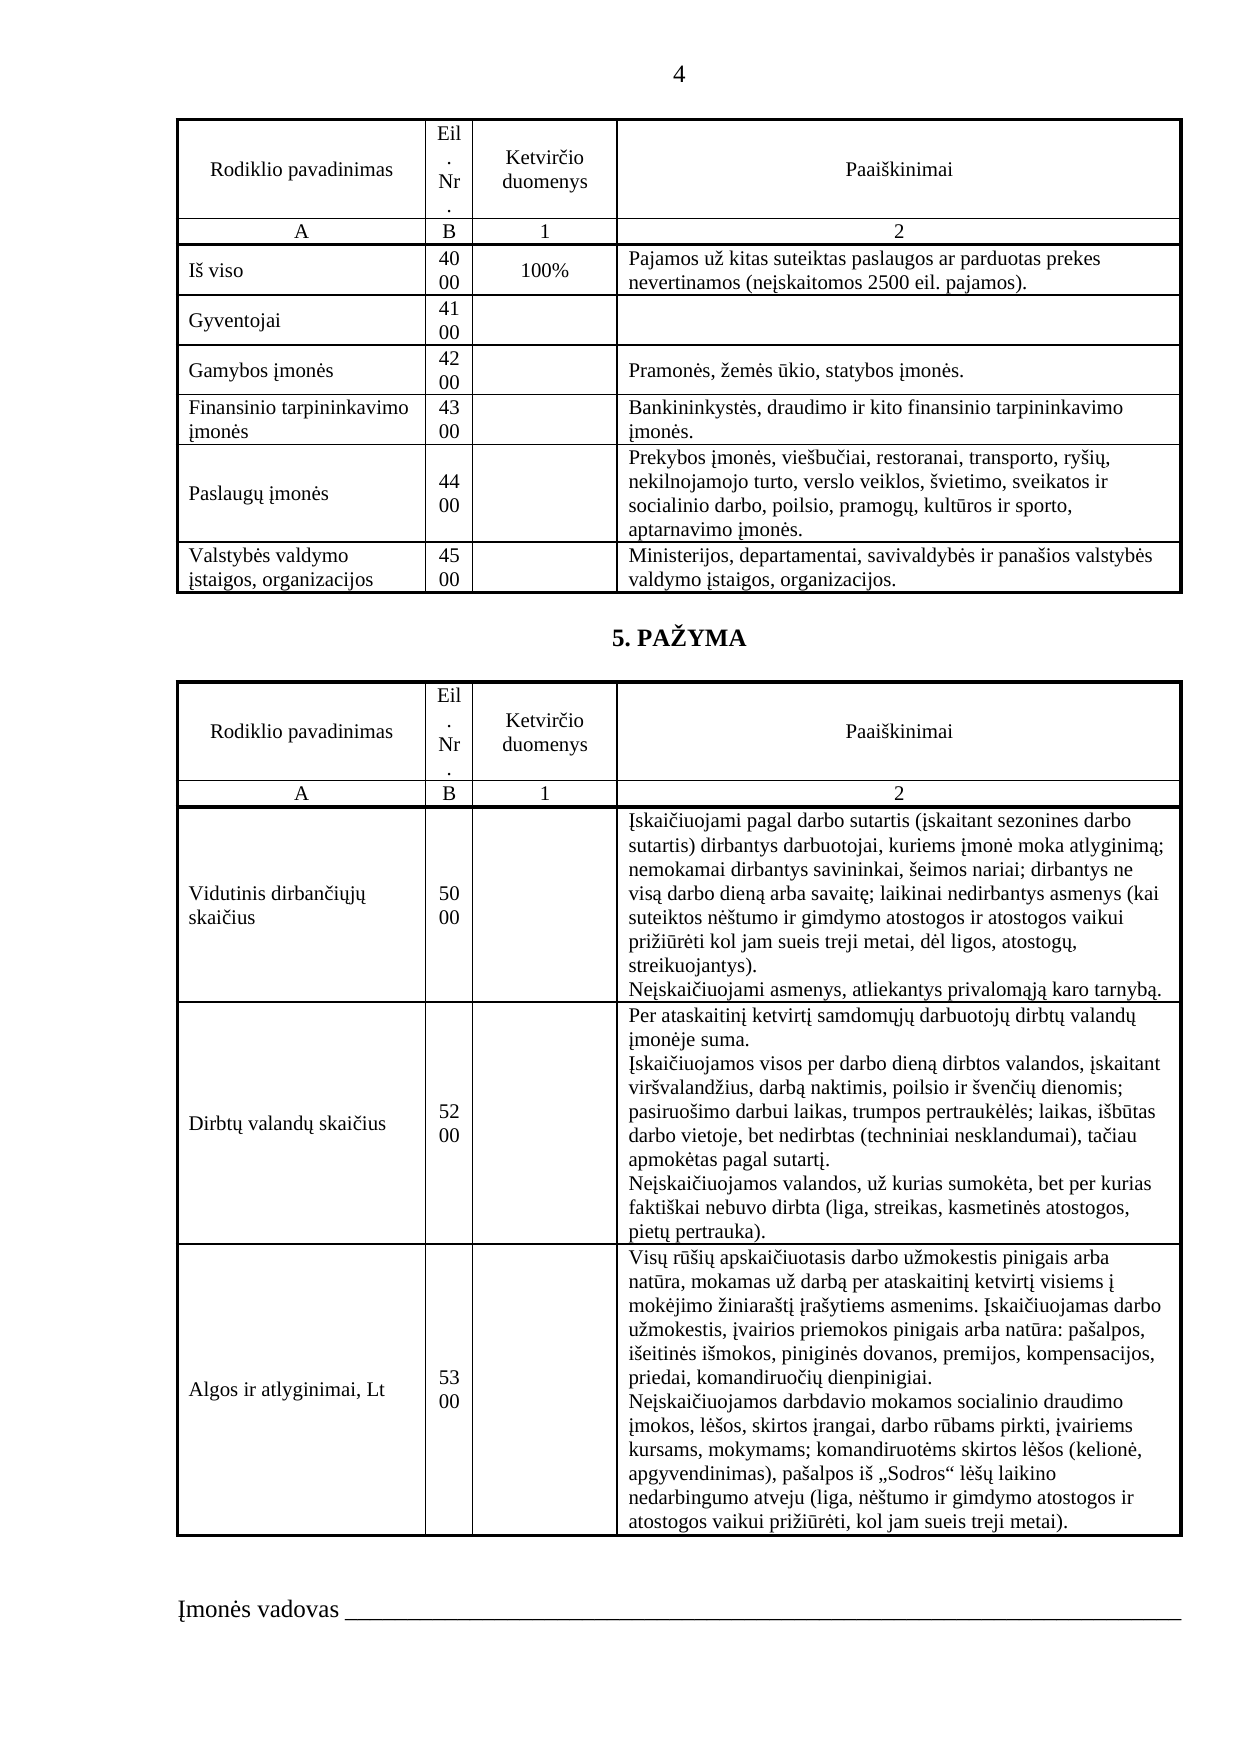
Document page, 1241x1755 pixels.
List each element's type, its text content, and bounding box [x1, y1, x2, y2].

table_cell [618, 296, 1179, 344]
table_cell Bankininkystės, draudimo ir kito finansinio tarpininkavimo įmonės. [618, 395, 1179, 443]
text Įmonės vadovas [177, 1594, 1181, 1623]
table_cell [473, 1245, 616, 1533]
table_cell 4300 [426, 395, 472, 443]
table_header Ketvirčio duomenys [473, 121, 616, 217]
table_cell Prekybos įmonės, viešbučiai, restoranai, transporto, ryšių, nekilnojamojo turto, verslo veiklos, švietimo, sveikatos ir socialinio darbo, poilsio, pramogų, kultūros ir sporto, aptarnavimo įmonės. [618, 445, 1179, 541]
table_cell 4200 [426, 346, 472, 394]
table_cell 4400 [426, 445, 472, 541]
table_cell Įskaičiuojami pagal darbo sutartis (įskaitant sezonines darbo sutartis) dirbantys darbuotojai, kuriems įmonė moka atlyginimą; nemokamai dirbantys savininkai, šeimos nariai; dirbantys ne visą darbo dieną arba savaitę; laikinai nedirbantys asmenys (kai suteiktos nėštumo ir gimdymo atostogos ir atostogos vaikui prižiūrėti kol jam sueis treji metai, dėl ligos, atostogų, streikuojantys). Neįskaičiuojami asmenys, atliekantys privalomąją karo tarnybą. [618, 809, 1179, 1001]
table_cell 100% [473, 246, 616, 294]
table_cell Valstybės valdymo įstaigos, organizacijos [179, 543, 425, 591]
table_cell Paslaugų įmonės [179, 445, 425, 541]
table_cell 5300 [426, 1245, 472, 1533]
table_cell [473, 445, 616, 541]
table_cell Algos ir atlyginimai, Lt [179, 1245, 425, 1533]
table_cell Finansinio tarpininkavimo įmonės [179, 395, 425, 443]
table_cell Ministerijos, departamentai, savivaldybės ir panašios valstybės valdymo įstaigos, organizacijos. [618, 543, 1179, 591]
table_cell Iš viso [179, 246, 425, 294]
table_header Ketvirčio duomenys [473, 684, 616, 780]
table_cell [473, 346, 616, 394]
table_cell 5200 [426, 1003, 472, 1243]
table_header Eil. Nr. [426, 121, 472, 217]
table_cell Pramonės, žemės ūkio, statybos įmonės. [618, 346, 1179, 394]
table_header Paaiškinimai [618, 121, 1179, 217]
table_cell 4500 [426, 543, 472, 591]
table_cell 1 [473, 781, 616, 805]
table_cell 2 [618, 781, 1179, 805]
table_cell Vidutinis dirbančiųjų skaičius [179, 809, 425, 1001]
table_cell B [426, 781, 472, 805]
table_header Paaiškinimai [618, 684, 1179, 780]
table_cell [473, 395, 616, 443]
table_cell Dirbtų valandų skaičius [179, 1003, 425, 1243]
table_cell Gamybos įmonės [179, 346, 425, 394]
table_cell B [426, 219, 472, 243]
table_header Rodiklio pavadinimas [179, 684, 425, 780]
text 5. PAŽYMA [177, 623, 1181, 652]
table_cell [473, 543, 616, 591]
table_cell Per ataskaitinį ketvirtį samdomųjų darbuotojų dirbtų valandų įmonėje suma. Įskaičiuojamos visos per darbo dieną dirbtos valandos, įskaitant viršvalandžius, darbą naktimis, poilsio ir švenčių dienomis; pasiruošimo darbui laikas, trumpos pertraukėlės; laikas, išbūtas darbo vietoje, bet nedirbtas (techniniai nesklandumai), tačiau apmokėtas pagal sutartį. Neįskaičiuojamos valandos, už kurias sumokėta, bet per kurias faktiškai nebuvo dirbta (liga, streikas, kasmetinės atostogos, pietų pertrauka). [618, 1003, 1179, 1243]
table_cell [473, 1003, 616, 1243]
table_cell 4100 [426, 296, 472, 344]
table_header Eil. Nr. [426, 684, 472, 780]
table_cell Gyventojai [179, 296, 425, 344]
table_cell [473, 809, 616, 1001]
table_cell Visų rūšių apskaičiuotasis darbo užmokestis pinigais arba natūra, mokamas už darbą per ataskaitinį ketvirtį visiems į mokėjimo žiniaraštį įrašytiems asmenims. Įskaičiuojamas darbo užmokestis, įvairios priemokos pinigais arba natūra: pašalpos, išeitinės išmokos, piniginės dovanos, premijos, kompensacijos, priedai, komandiruočių dienpinigiai. Neįskaičiuojamos darbdavio mokamos socialinio draudimo įmokos, lėšos, skirtos įrangai, darbo rūbams pirkti, įvairiems kursams, mokymams; komandiruotėms skirtos lėšos (kelionė, apgyvendinimas), pašalpos iš „Sodros“ lėšų laikino nedarbingumo atveju (liga, nėštumo ir gimdymo atostogos ir atostogos vaikui prižiūrėti, kol jam sueis treji metai). [618, 1245, 1179, 1533]
table_cell [473, 296, 616, 344]
table_cell Pajamos už kitas suteiktas paslaugos ar parduotas prekes nevertinamos (neįskaitomos 2500 eil. pajamos). [618, 246, 1179, 294]
table_cell A [179, 219, 425, 243]
table_cell A [179, 781, 425, 805]
table_cell 2 [618, 219, 1179, 243]
table_cell 5000 [426, 809, 472, 1001]
table_header Rodiklio pavadinimas [179, 121, 425, 217]
table_cell 1 [473, 219, 616, 243]
table_cell 4000 [426, 246, 472, 294]
